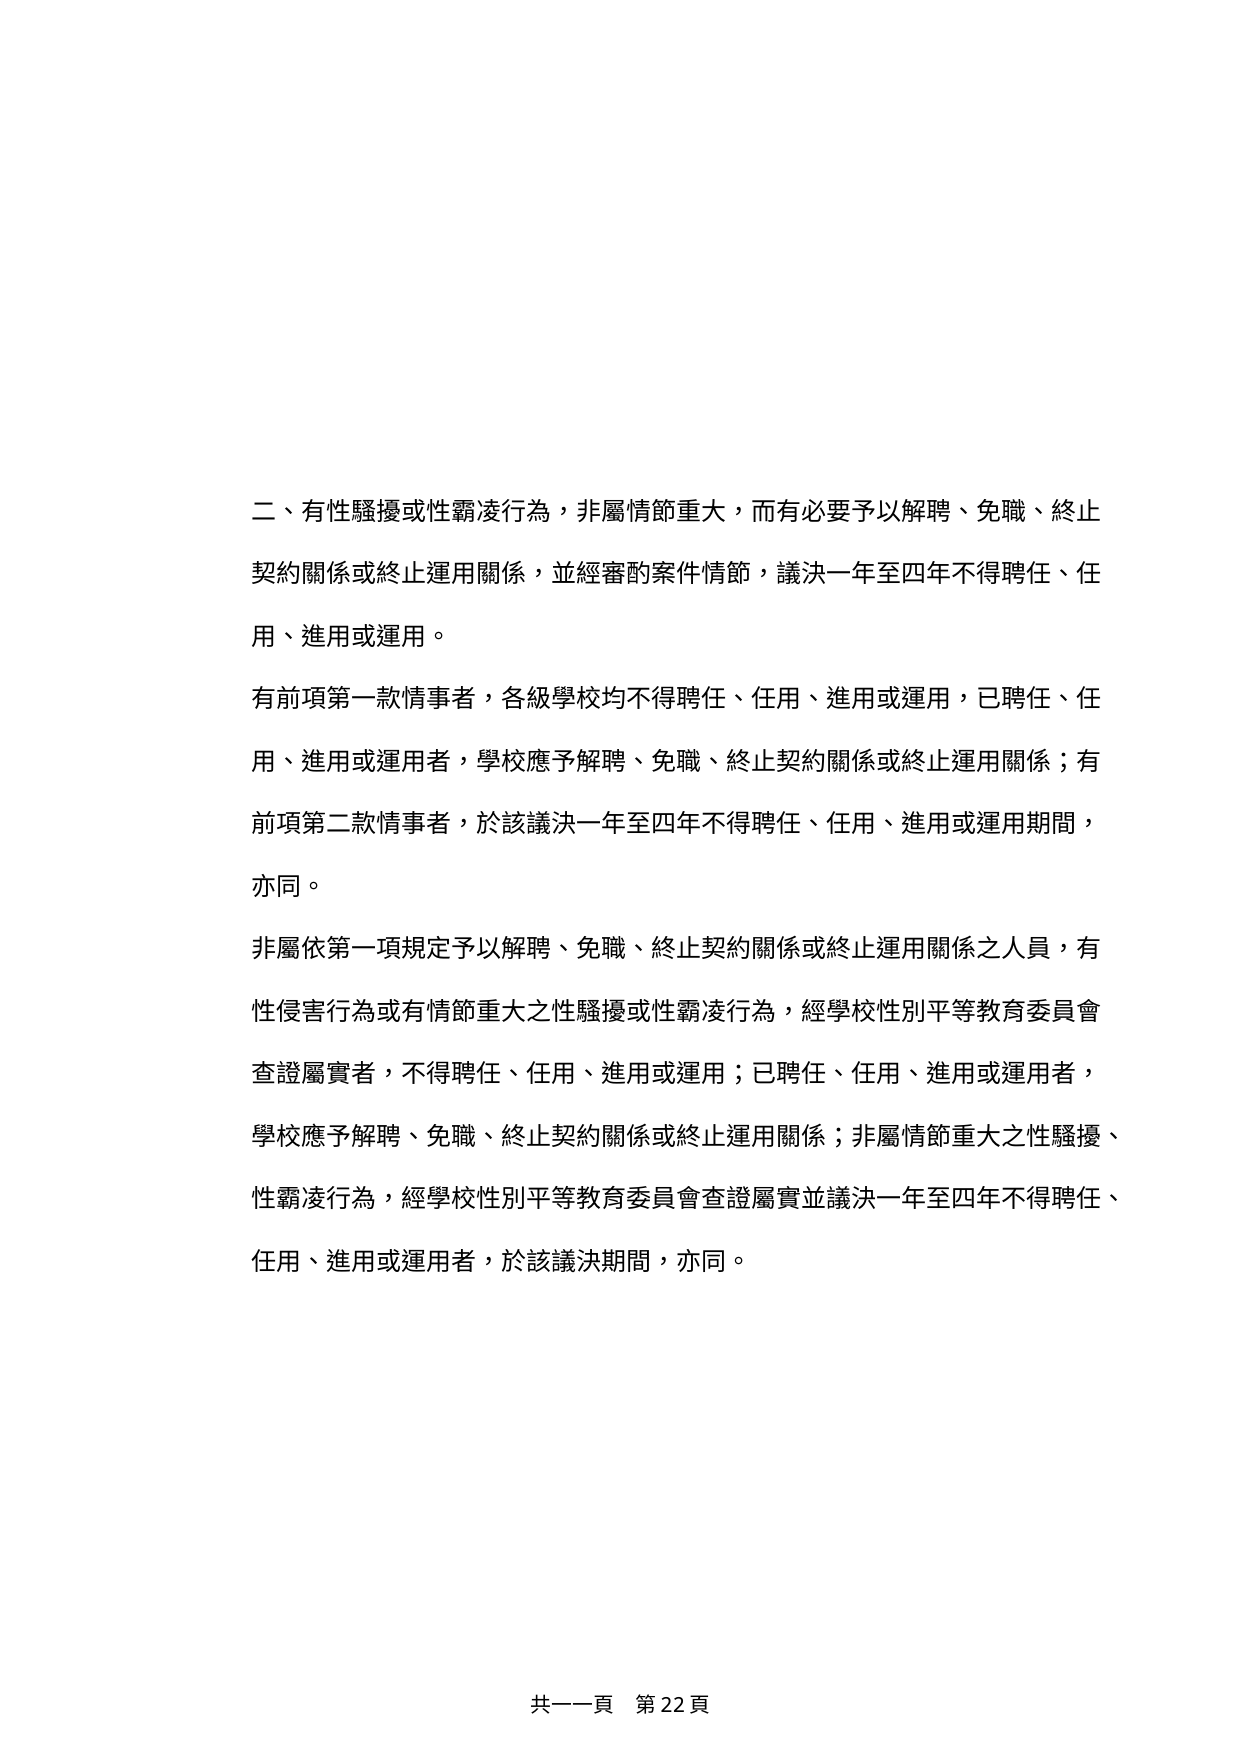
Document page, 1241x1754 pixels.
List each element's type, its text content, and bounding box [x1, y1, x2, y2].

text 二、有性騷擾或性霸凌行為，非屬情節重大，而有必要予以解聘、免職、終止契約關係或終止運用關係，並經審酌案件情節，議決一年至四年不得聘任、任用、進用或運用。 [251, 467, 1122, 655]
text 非屬依第一項規定予以解聘、免職、終止契約關係或終止運用關係之人員，有性侵害行為或有情節重大之性騷擾或性霸凌行為，經學校性別平等教育委員會查證屬實者，不得聘任、任用、進用或運用；已聘任、任用、進用或運用者，學校應予解聘、免職、終止契約關係或終止運用關係；非屬情節重大之性騷擾、性霸凌行為，經學校性別平等教育委員會查證屬實並議決一年至四年不得聘任、任用、進用或運用者，於該議決期間，亦同。 [251, 905, 1122, 1280]
text 有前項第一款情事者，各級學校均不得聘任、任用、進用或運用，已聘任、任用、進用或運用者，學校應予解聘、免職、終止契約關係或終止運用關係；有前項第二款情事者，於該議決一年至四年不得聘任、任用、進用或運用期間，亦同。 [251, 655, 1122, 905]
